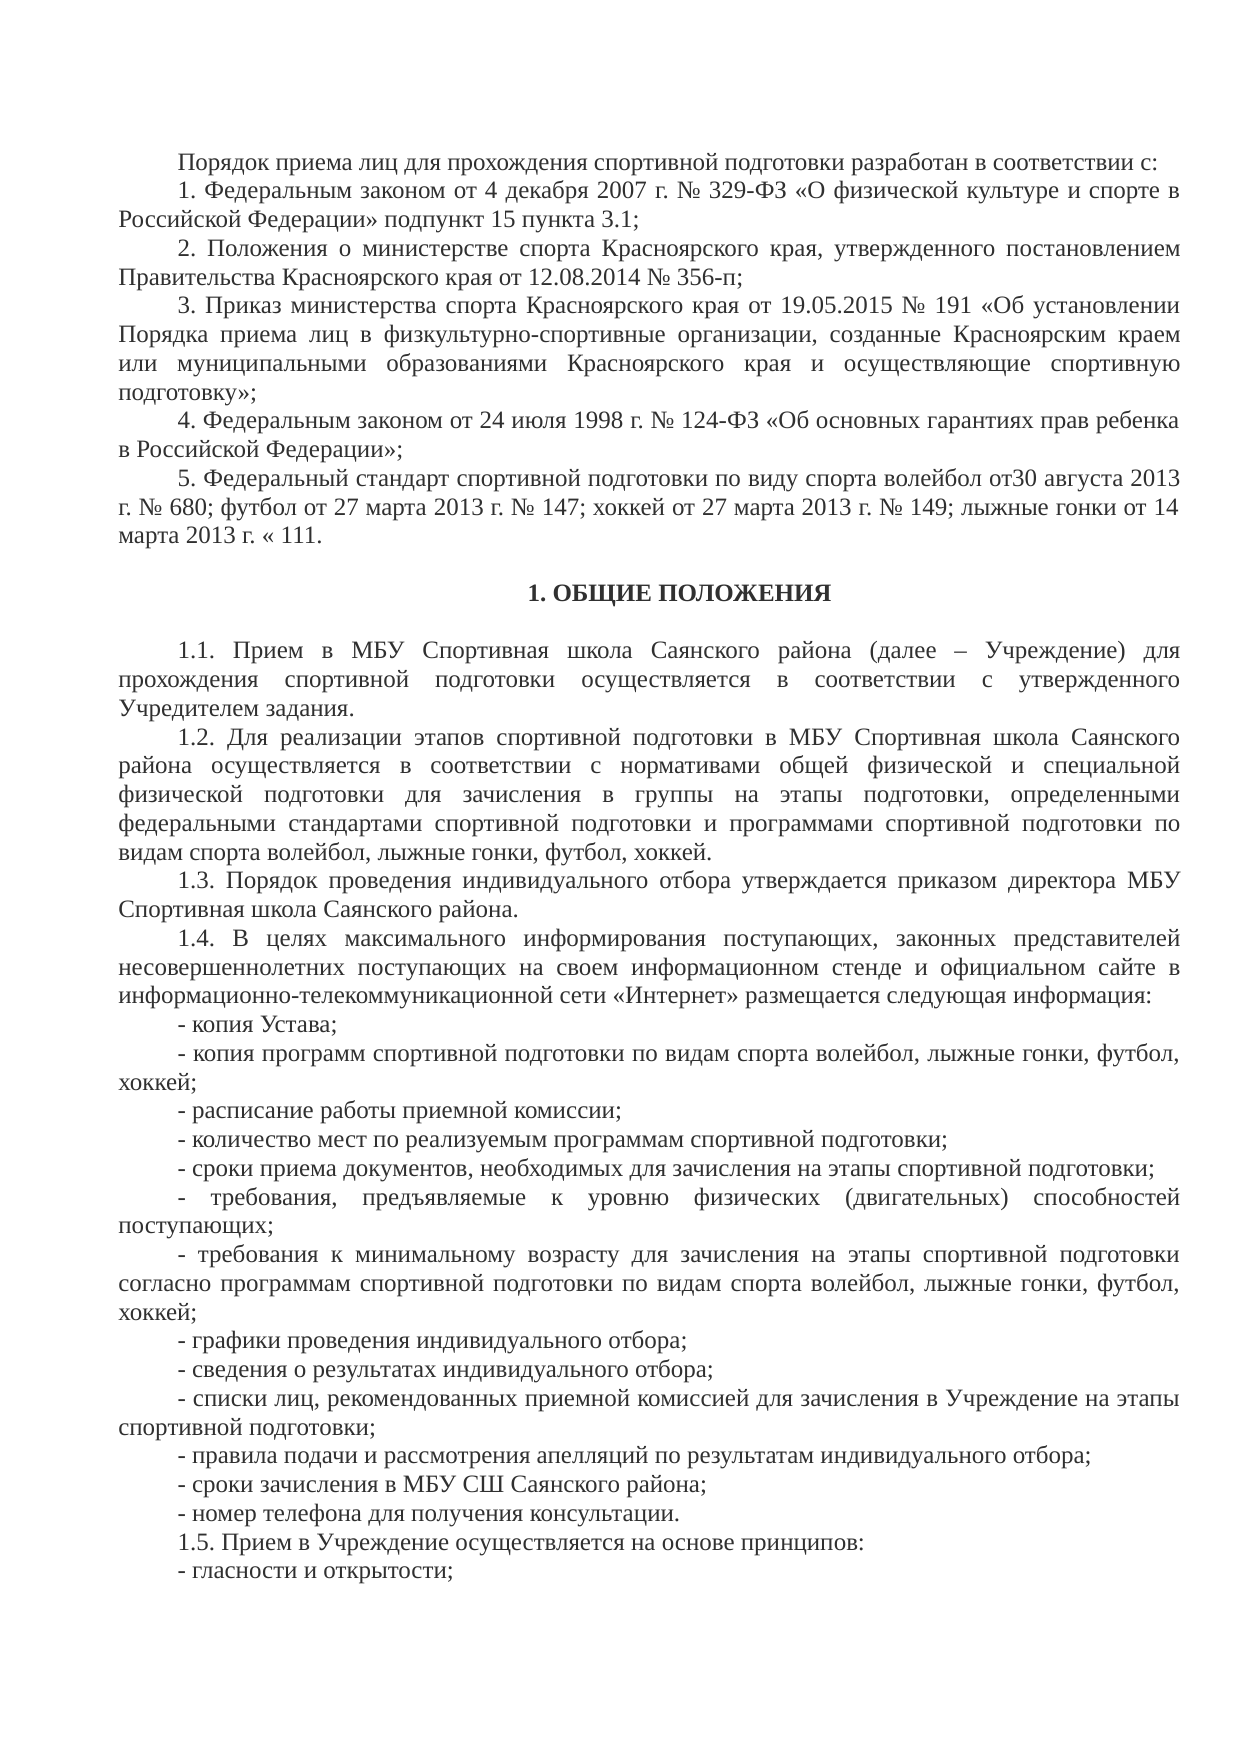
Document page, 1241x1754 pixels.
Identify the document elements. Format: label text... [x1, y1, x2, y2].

text 5. Федеральный стандарт спортивной подготовки по виду спорта волейбол от30 августа 2013 г. № 680; футбол от 27 марта 2013 г. № 147; хоккей от 27 марта 2013 г. № 149; лыжные гонки от 14 марта 2013 г. « 111. [118, 463, 1181, 549]
text 4. Федеральным законом от 24 июля 1998 г. № 124-ФЗ «Об основных гарантиях прав ребенка в Российской Федерации»; [118, 406, 1181, 463]
text Порядок приема лиц для прохождения спортивной подготовки разработан в соответствии с: [118, 147, 1181, 176]
text - правила подачи и рассмотрения апелляций по результатам индивидуального отбора; [118, 1441, 1181, 1469]
text 1.2. Для реализации этапов спортивной подготовки в МБУ Спортивная школа Саянского района осуществляется в соответствии с нормативами общей физической и специальной физической подготовки для зачисления в группы на этапы подготовки, определенными федеральными стандартами спортивной подготовки и программами спортивной подготовки по видам спорта волейбол, лыжные гонки, футбол, хоккей. [118, 722, 1181, 866]
text 1. ОБЩИЕ ПОЛОЖЕНИЯ [118, 578, 1181, 607]
text - расписание работы приемной комиссии; [118, 1096, 1181, 1124]
text - сроки зачисления в МБУ СШ Саянского района; [118, 1469, 1181, 1498]
text - графики проведения индивидуального отбора; [118, 1326, 1181, 1354]
text - копия программ спортивной подготовки по видам спорта волейбол, лыжные гонки, футбол, хоккей; [118, 1038, 1181, 1096]
text - требования к минимальному возрасту для зачисления на этапы спортивной подготовки согласно программам спортивной подготовки по видам спорта волейбол, лыжные гонки, футбол, хоккей; [118, 1239, 1181, 1326]
text 1.3. Порядок проведения индивидуального отбора утверждается приказом директора МБУ Спортивная школа Саянского района. [118, 866, 1181, 923]
text 1.4. В целях максимального информирования поступающих, законных представителей несовершеннолетних поступающих на своем информационном стенде и официальном сайте в информационно-телекоммуникационной сети «Интернет» размещается следующая информация: [118, 923, 1181, 1009]
text - списки лиц, рекомендованных приемной комиссией для зачисления в Учреждение на этапы спортивной подготовки; [118, 1383, 1181, 1441]
text 1.1. Прием в МБУ Спортивная школа Саянского района (далее – Учреждение) для прохождения спортивной подготовки осуществляется в соответствии с утвержденного Учредителем задания. [118, 636, 1181, 722]
text - номер телефона для получения консультации. [118, 1498, 1181, 1527]
text 1. Федеральным законом от 4 декабря 2007 г. № 329-ФЗ «О физической культуре и спорте в Российской Федерации» подпункт 15 пункта 3.1; [118, 176, 1181, 233]
text - гласности и открытости; [118, 1556, 1181, 1584]
text - сроки приема документов, необходимых для зачисления на этапы спортивной подготовки; [118, 1153, 1181, 1182]
text - копия Устава; [118, 1009, 1181, 1038]
text - количество мест по реализуемым программам спортивной подготовки; [118, 1124, 1181, 1153]
text - требования, предъявляемые к уровню физических (двигательных) способностей поступающих; [118, 1182, 1181, 1239]
text - сведения о результатах индивидуального отбора; [118, 1354, 1181, 1383]
text 2. Положения о министерстве спорта Красноярского края, утвержденного постановлением Правительства Красноярского края от 12.08.2014 № 356-п; [118, 233, 1181, 291]
text 1.5. Прием в Учреждение осуществляется на основе принципов: [118, 1527, 1181, 1556]
text 3. Приказ министерства спорта Красноярского края от 19.05.2015 № 191 «Об установлении Порядка приема лиц в физкультурно-спортивные организации, созданные Красноярским краем или муниципальными образованиями Красноярского края и осуществляющие спортивную подготовку»; [118, 291, 1181, 406]
